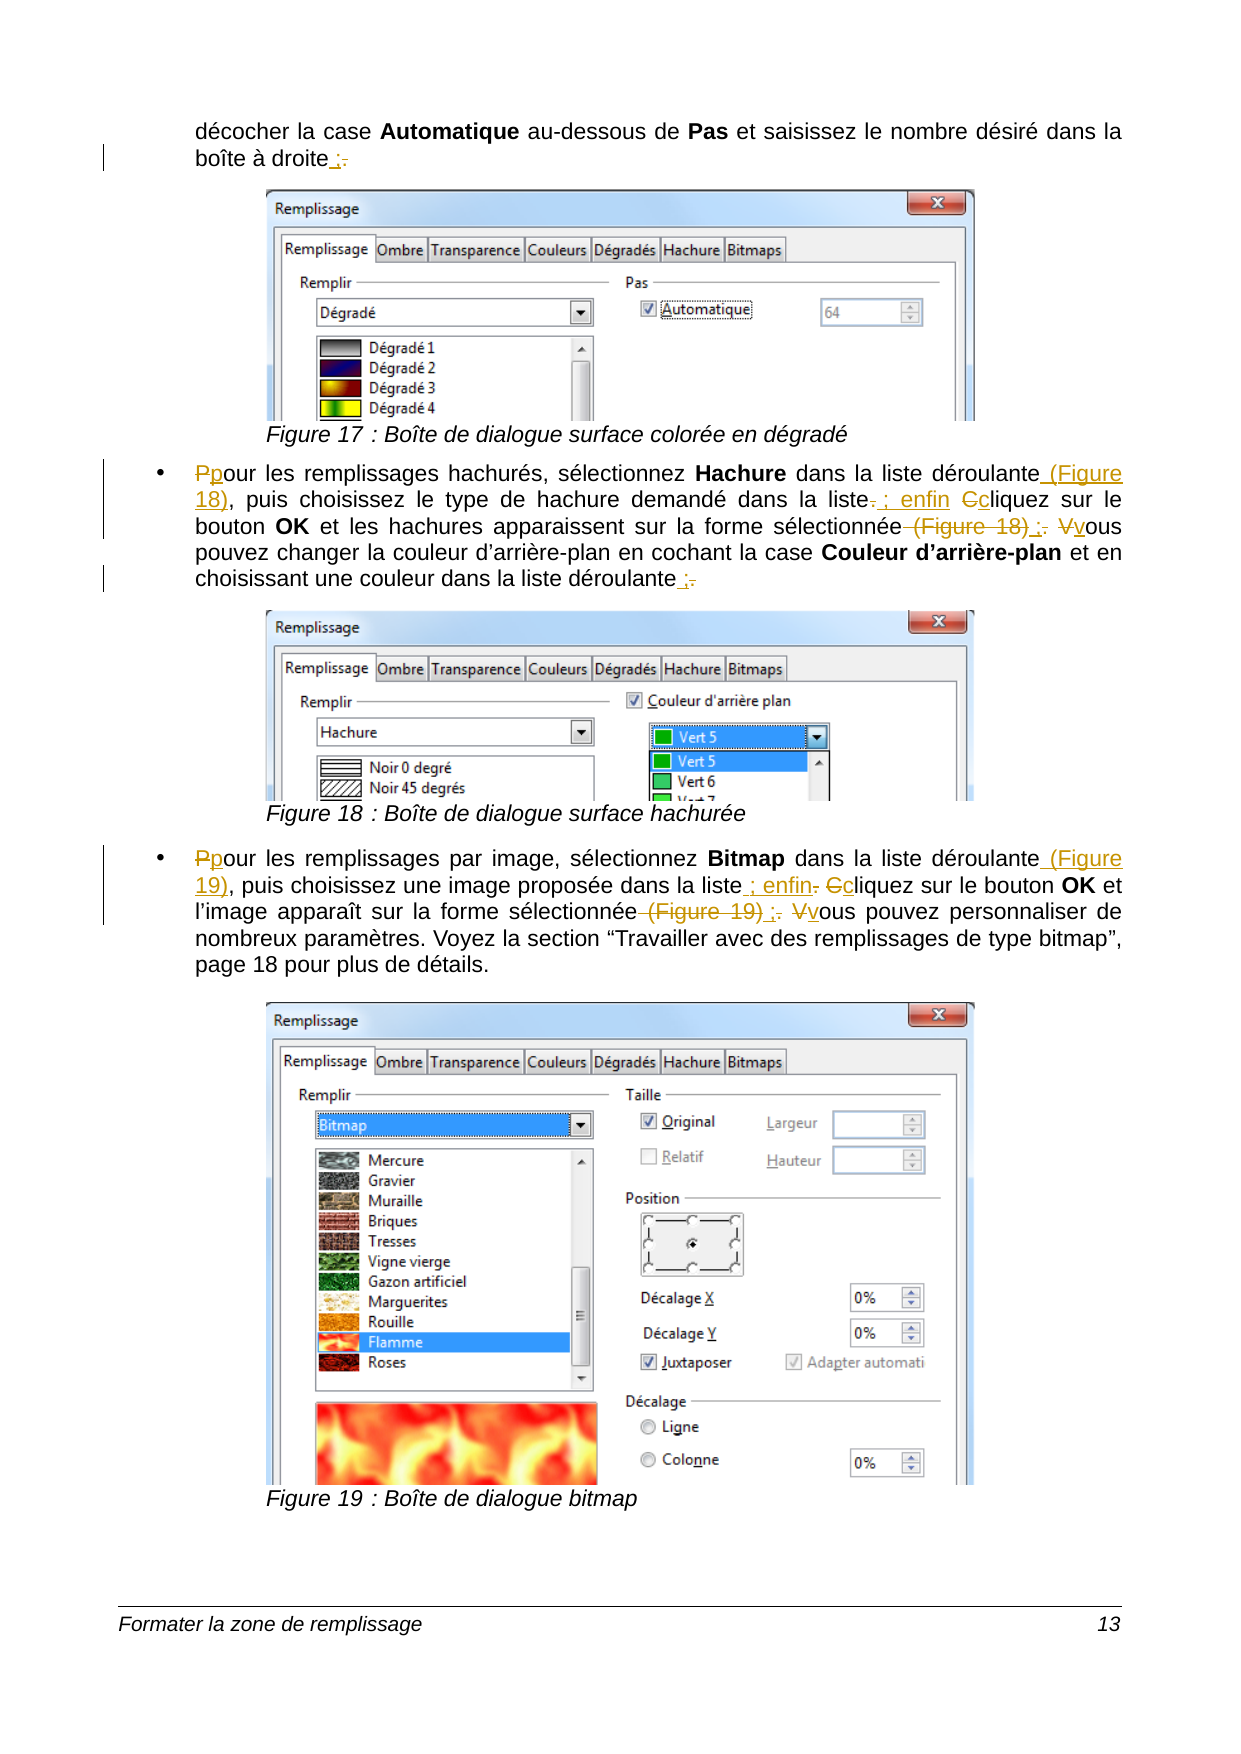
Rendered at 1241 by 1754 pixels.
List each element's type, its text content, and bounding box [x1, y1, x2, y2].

text Figure 17 : Boîte de dialogue surface colorée en dégradé [266, 421, 974, 447]
list pour les remplissages par image, sélectionnez Bitmap dans la liste déroulante (Figure 19), puis choisissez une image proposée dans la liste ; enfin cliquez sur le bouton OK et l’image apparaît sur la forme sélectionnée ; vous pouvez personnaliser de nombreux paramètres. Voyez la section “Travailler avec des remplissages de type bitmap”, page 18 pour plus de détails. [156, 845, 1122, 977]
picture [266, 189, 975, 421]
text Figure 19 : Boîte de dialogue bitmap [266, 1485, 974, 1511]
picture [266, 1002, 975, 1485]
list pour les remplissages en dégradé, sélectionnez Dégradé dans la liste déroulante (Figure 17), puis choisissez un dégradé proposé dans la liste ; enfin cliquez sur le bouton OK et la couleur apparaît sur la forme sélectionnée ; vous pouvez changer le nombre d’étapes de transition d’une couleur à l’autre dans le dégradé : pour cela, décocher la case Automatique au-dessous de Pas et saisissez le nombre désiré dans la boîte à droite ; [156, 118, 1122, 171]
text Figure 18 : Boîte de dialogue surface hachurée [266, 801, 974, 827]
picture [265, 610, 975, 801]
list pour les remplissages hachurés, sélectionnez Hachure dans la liste déroulante (Figure 18), puis choisissez le type de hachure demandé dans la liste ; enfin cliquez sur le bouton OK et les hachures apparaissent sur la forme sélectionnée ; vous pouvez changer la couleur d’arrière-plan en cochant la case Couleur d’arrière-plan et en choisissant une couleur dans la liste déroulante ; [156, 459, 1122, 592]
